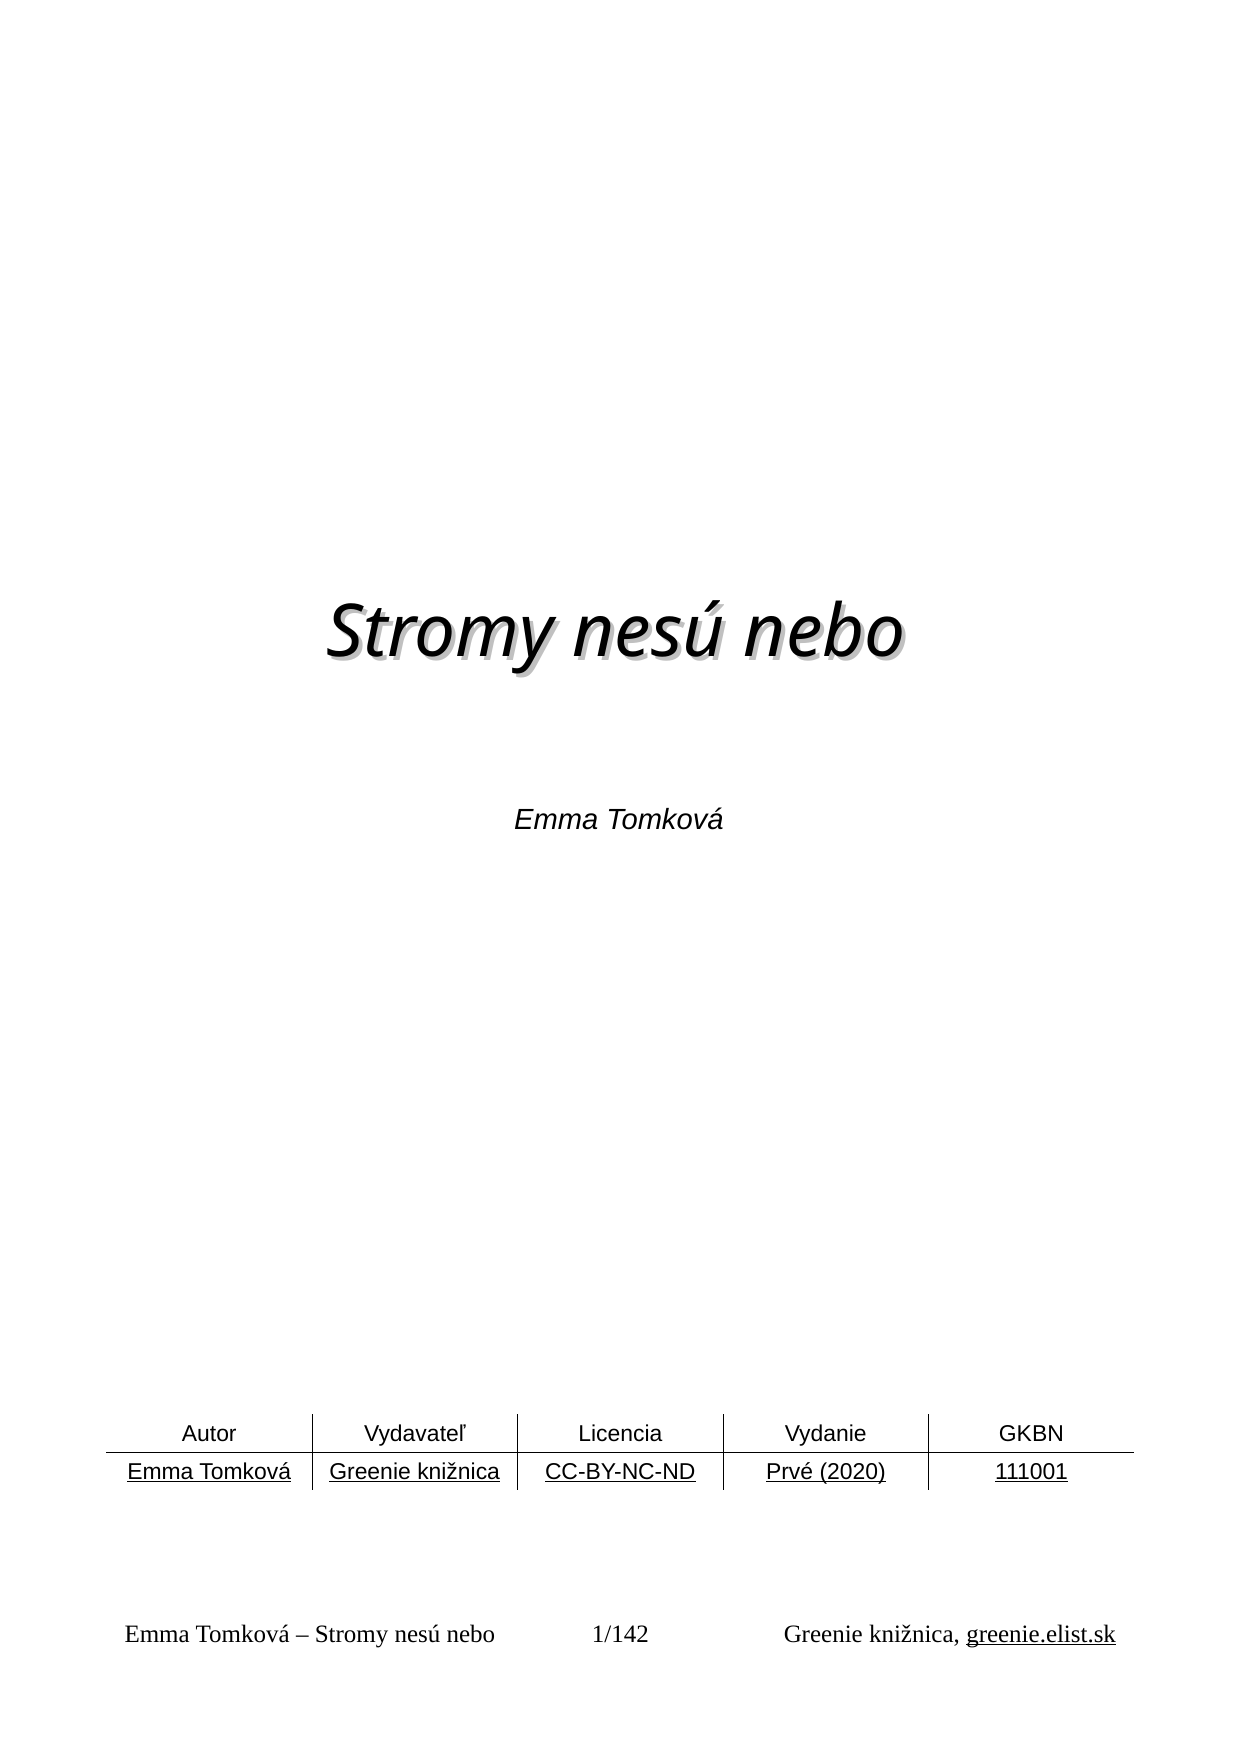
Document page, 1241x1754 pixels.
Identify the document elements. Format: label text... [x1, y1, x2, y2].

subtitle Stromy nesú nebo [106, 579, 1134, 678]
subtitle Emma Tomková [106, 802, 1134, 836]
table_header Vydanie [724, 1414, 928, 1452]
table_header Licencia [518, 1414, 723, 1452]
table_cell Greenie knižnica [313, 1453, 517, 1490]
table_header Vydavateľ [313, 1414, 517, 1452]
table_cell Emma Tomková [106, 1453, 312, 1490]
table_header Autor [106, 1414, 312, 1452]
table_header GKBN [929, 1414, 1134, 1452]
table_cell CC-BY-NC-ND [518, 1453, 723, 1490]
table_cell Prvé (2020) [724, 1453, 928, 1490]
table_cell 111001 [929, 1453, 1134, 1490]
